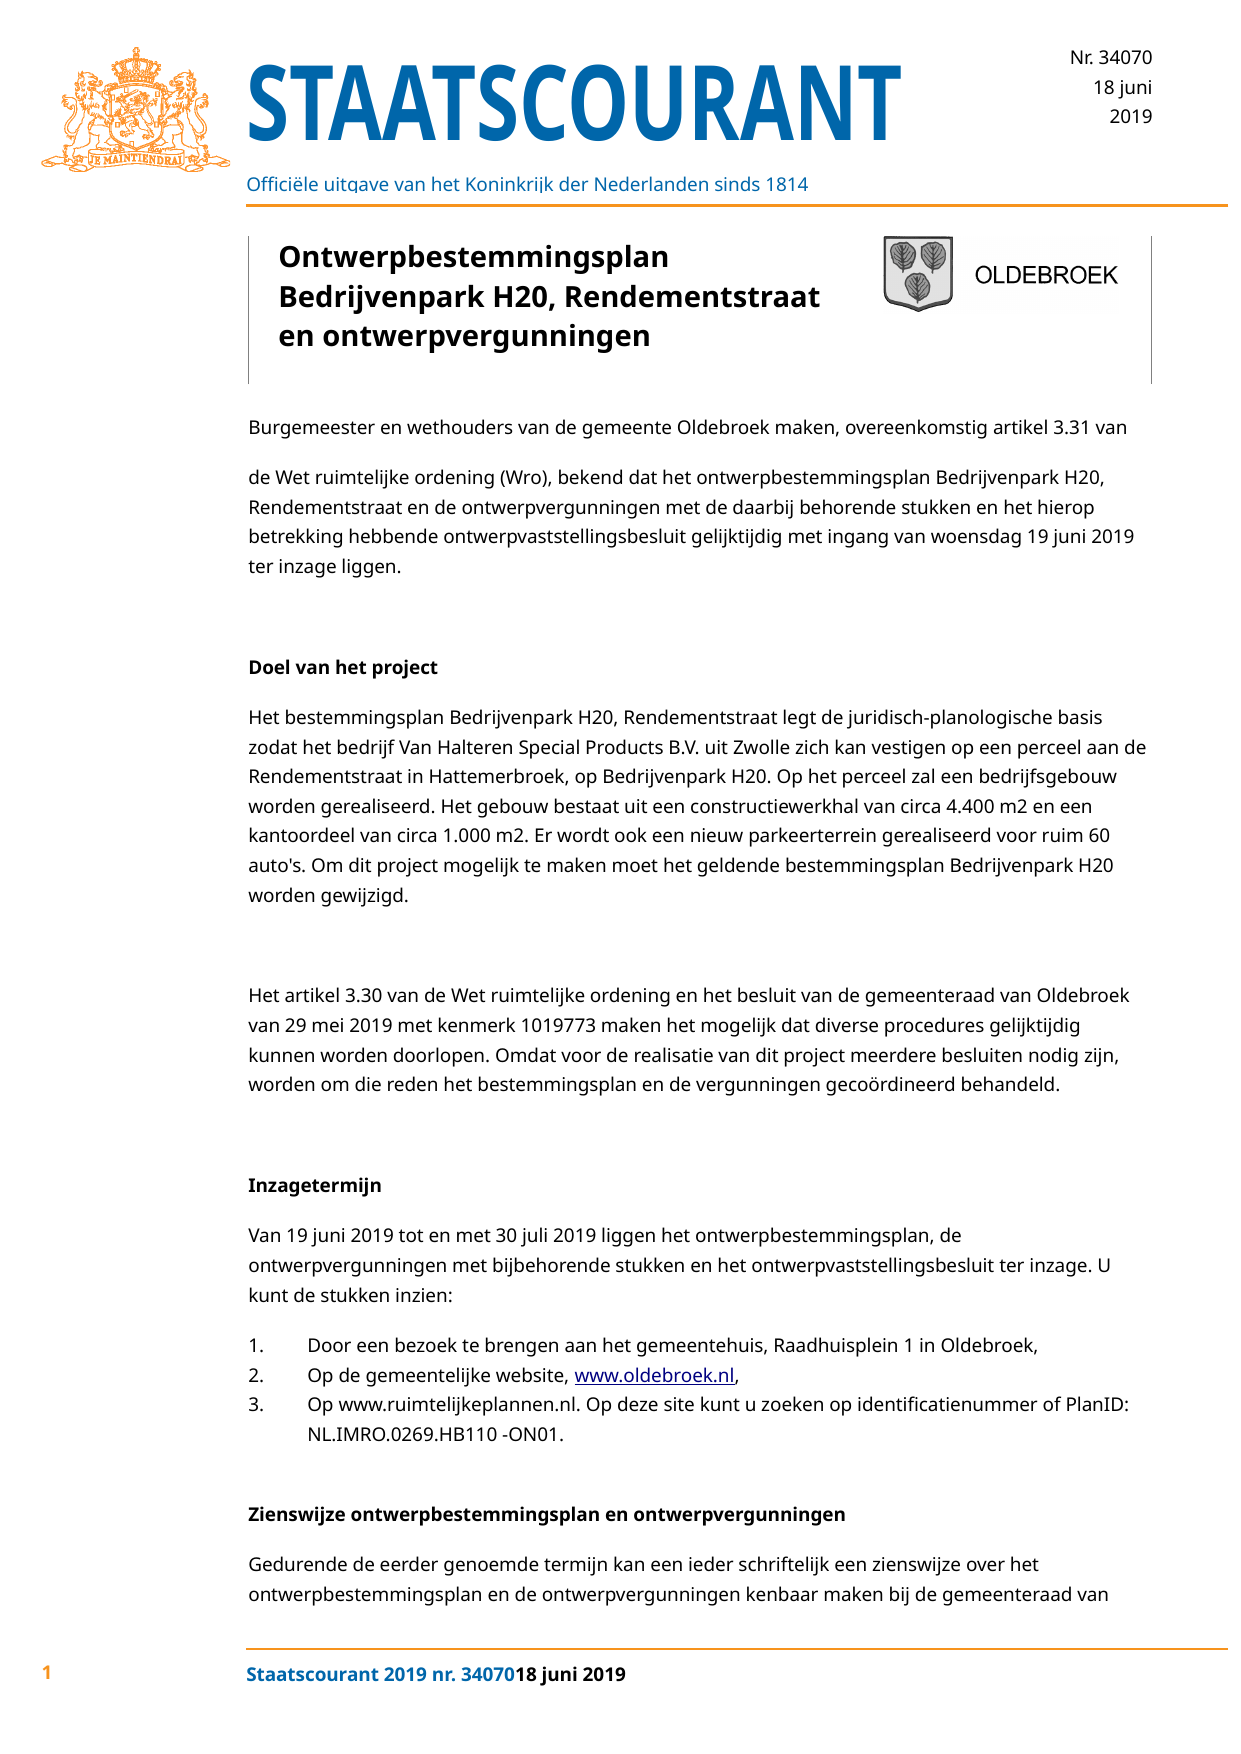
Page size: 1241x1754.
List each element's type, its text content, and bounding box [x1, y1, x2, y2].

text Zienswijze ontwerpbestemmingsplan en ontwerpvergunningen [248, 1501, 1152, 1527]
list Door een bezoek te brengen aan het gemeentehuis, Raadhuisplein 1 in Oldebroek, [248, 1332, 1152, 1358]
text Burgemeester en wethouders van de gemeente Oldebroek maken, overeenkomstig artikel 3.31 van [248, 414, 1152, 440]
text Het bestemmingsplan Bedrijvenpark H20, Rendementstraat legt de juridisch-planologische basis zodat het bedrijf Van Halteren Special Products B.V. uit Zwolle zich kan vestigen op een perceel aan de Rendementstraat in Hattemerbroek, op Bedrijvenpark H20. Op het perceel zal een bedrijfsgebouw worden gerealiseerd. Het gebouw bestaat uit een constructiewerkhal van circa 4.400 m2 en een kantoordeel van circa 1.000 m2. Er wordt ook een nieuw parkeerterrein gerealiseerd voor ruim 60 auto's. Om dit project mogelijk te maken moet het geldende bestemmingsplan Bedrijvenpark H20 worden gewijzigd. [248, 704, 1152, 908]
text Het artikel 3.30 van de Wet ruimtelijke ordening en het besluit van de gemeenteraad van Oldebroek van 29 mei 2019 met kenmerk 1019773 maken het mogelijk dat diverse procedures gelijktijdig kunnen worden doorlopen. Omdat voor de realisatie van dit project meerdere besluiten nodig zijn, worden om die reden het bestemmingsplan en de vergunningen gecoördineerd behandeld. [248, 983, 1152, 1097]
table_header [850, 236, 1151, 384]
text Inzagetermijn [248, 1172, 1152, 1198]
list Op de gemeentelijke website, www.oldebroek.nl, [248, 1362, 1152, 1388]
table_header Ontwerpbestemmingsplan Bedrijvenpark H20, Rendementstraat en ontwerpvergunningen [249, 236, 850, 384]
text Doel van het project [248, 654, 1152, 680]
picture [41, 47, 231, 172]
list Op www.ruimtelijkeplannen.nl. Op deze site kunt u zoeken op identificatienummer of PlanID: NL.IMRO.0269.HB110 -ON01. [248, 1391, 1152, 1447]
picture [882, 236, 1119, 314]
text de Wet ruimtelijke ordening (Wro), bekend dat het ontwerpbestemmingsplan Bedrijvenpark H20, Rendementstraat en de ontwerpvergunningen met de daarbij behorende stukken en het hierop betrekking hebbende ontwerpvaststellingsbesluit gelijktijdig met ingang van woensdag 19 juni 2019 ter inzage liggen. [248, 464, 1152, 579]
text Van 19 juni 2019 tot en met 30 juli 2019 liggen het ontwerpbestemmingsplan, de ontwerpvergunningen met bijbehorende stukken en het ontwerpvaststellingsbesluit ter inzage. U kunt de stukken inzien: [248, 1223, 1152, 1308]
text Gedurende de eerder genoemde termijn kan een ieder schriftelijk een zienswijze over het ontwerpbestemmingsplan en de ontwerpvergunningen kenbaar maken bij de gemeenteraad van [248, 1551, 1152, 1607]
